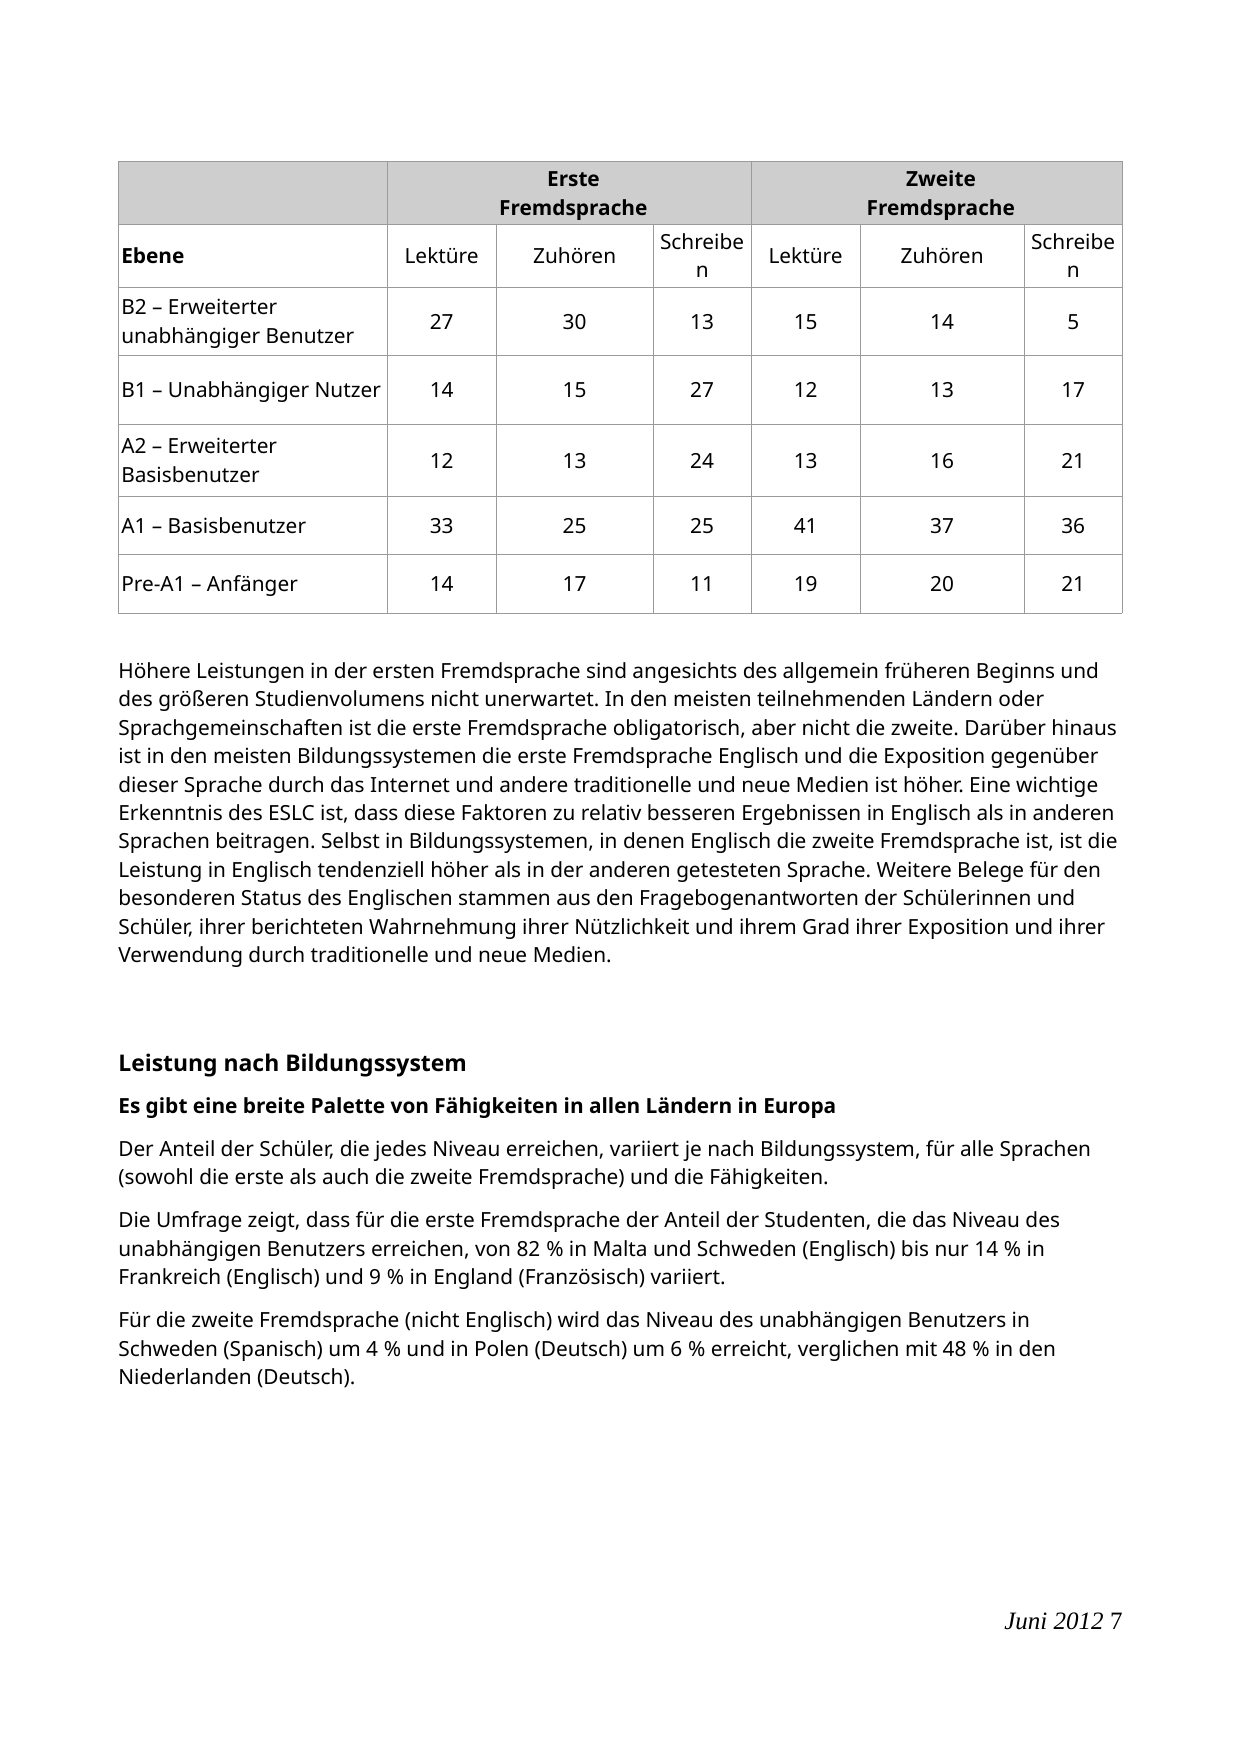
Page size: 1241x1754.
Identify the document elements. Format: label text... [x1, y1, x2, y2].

table_cell Ebene [119, 225, 387, 287]
table_cell 25 [654, 497, 751, 554]
table_cell 14 [388, 356, 496, 423]
table_cell 30 [497, 288, 653, 355]
table_cell 33 [388, 497, 496, 554]
table_cell 20 [861, 555, 1024, 613]
table_cell 36 [1025, 497, 1122, 554]
table_cell 21 [1025, 425, 1122, 496]
table_header [752, 162, 835, 224]
table_cell Zuhören [861, 225, 1024, 287]
table_cell 13 [654, 288, 751, 355]
table_cell 24 [654, 425, 751, 496]
table_cell Zuhören [497, 225, 653, 287]
table_header [119, 162, 136, 224]
table_cell 13 [861, 356, 1024, 423]
text Die Umfrage zeigt, dass für die erste Fremdsprache der Anteil der Studenten, die das Niveau des unabhängigen Benutzers erreichen, von 82 % in Malta und Schweden (Englisch) bis nur 14 % in Frankreich (Englisch) und 9 % in England (Französisch) variiert. [118, 1205, 1122, 1291]
table_cell 17 [1025, 356, 1122, 423]
table_cell A2 – Erweiterter Basisbenutzer [119, 425, 387, 496]
table_cell 14 [861, 288, 1024, 355]
table_header [136, 162, 371, 224]
table_cell B2 – Erweiterter unabhängiger Benutzer [119, 288, 387, 355]
table_cell 13 [497, 425, 653, 496]
table_cell 11 [654, 555, 751, 613]
table_header [1046, 162, 1122, 224]
table_header Erste Fremdsprache [471, 162, 675, 224]
table_cell A1 – Basisbenutzer [119, 497, 387, 554]
table_cell 25 [497, 497, 653, 554]
table_cell 12 [752, 356, 860, 423]
table_cell Schreiben [654, 225, 751, 287]
subtitle Leistung nach Bildungssystem [118, 1047, 1122, 1078]
table_cell 14 [388, 555, 496, 613]
table_cell 19 [752, 555, 860, 613]
table_cell 21 [1025, 555, 1122, 613]
text Es gibt eine breite Palette von Fähigkeiten in allen Ländern in Europa [118, 1091, 1122, 1119]
table_cell 41 [752, 497, 860, 554]
table_cell 16 [861, 425, 1024, 496]
table_cell 27 [654, 356, 751, 423]
table_cell 12 [388, 425, 496, 496]
text Der Anteil der Schüler, die jedes Niveau erreichen, variiert je nach Bildungssystem, für alle Sprachen (sowohl die erste als auch die zweite Fremdsprache) und die Fähigkeiten. [118, 1134, 1122, 1191]
table_header [675, 162, 751, 224]
table_cell Lektüre [752, 225, 860, 287]
table_header Zweite Fremdsprache [835, 162, 1046, 224]
table_cell 5 [1025, 288, 1122, 355]
text Für die zweite Fremdsprache (nicht Englisch) wird das Niveau des unabhängigen Benutzers in Schweden (Spanisch) um 4 % und in Polen (Deutsch) um 6 % erreicht, verglichen mit 48 % in den Niederlanden (Deutsch). [118, 1305, 1122, 1391]
table_cell Schreiben [1025, 225, 1122, 287]
table_header [371, 162, 387, 224]
table_cell 15 [752, 288, 860, 355]
table_cell 13 [752, 425, 860, 496]
table_cell 37 [861, 497, 1024, 554]
table_cell Pre-A1 – Anfänger [119, 555, 387, 613]
table_cell B1 – Unabhängiger Nutzer [119, 356, 387, 423]
table_cell 17 [497, 555, 653, 613]
table_cell 27 [388, 288, 496, 355]
text Höhere Leistungen in der ersten Fremdsprache sind angesichts des allgemein früheren Beginns und des größeren Studienvolumens nicht unerwartet. In den meisten teilnehmenden Ländern oder Sprachgemeinschaften ist die erste Fremdsprache obligatorisch, aber nicht die zweite. Darüber hinaus ist in den meisten Bildungssystemen die erste Fremdsprache Englisch und die Exposition gegenüber dieser Sprache durch das Internet und andere traditionelle und neue Medien ist höher. Eine wichtige Erkenntnis des ESLC ist, dass diese Faktoren zu relativ besseren Ergebnissen in Englisch als in anderen Sprachen beitragen. Selbst in Bildungssystemen, in denen Englisch die zweite Fremdsprache ist, ist die Leistung in Englisch tendenziell höher als in der anderen getesteten Sprache. Weitere Belege für den besonderen Status des Englischen stammen aus den Fragebogenantworten der Schülerinnen und Schüler, ihrer berichteten Wahrnehmung ihrer Nützlichkeit und ihrem Grad ihrer Exposition und ihrer Verwendung durch traditionelle und neue Medien. [118, 656, 1122, 969]
table_header [388, 162, 471, 224]
table_cell Lektüre [388, 225, 496, 287]
table_cell 15 [497, 356, 653, 423]
